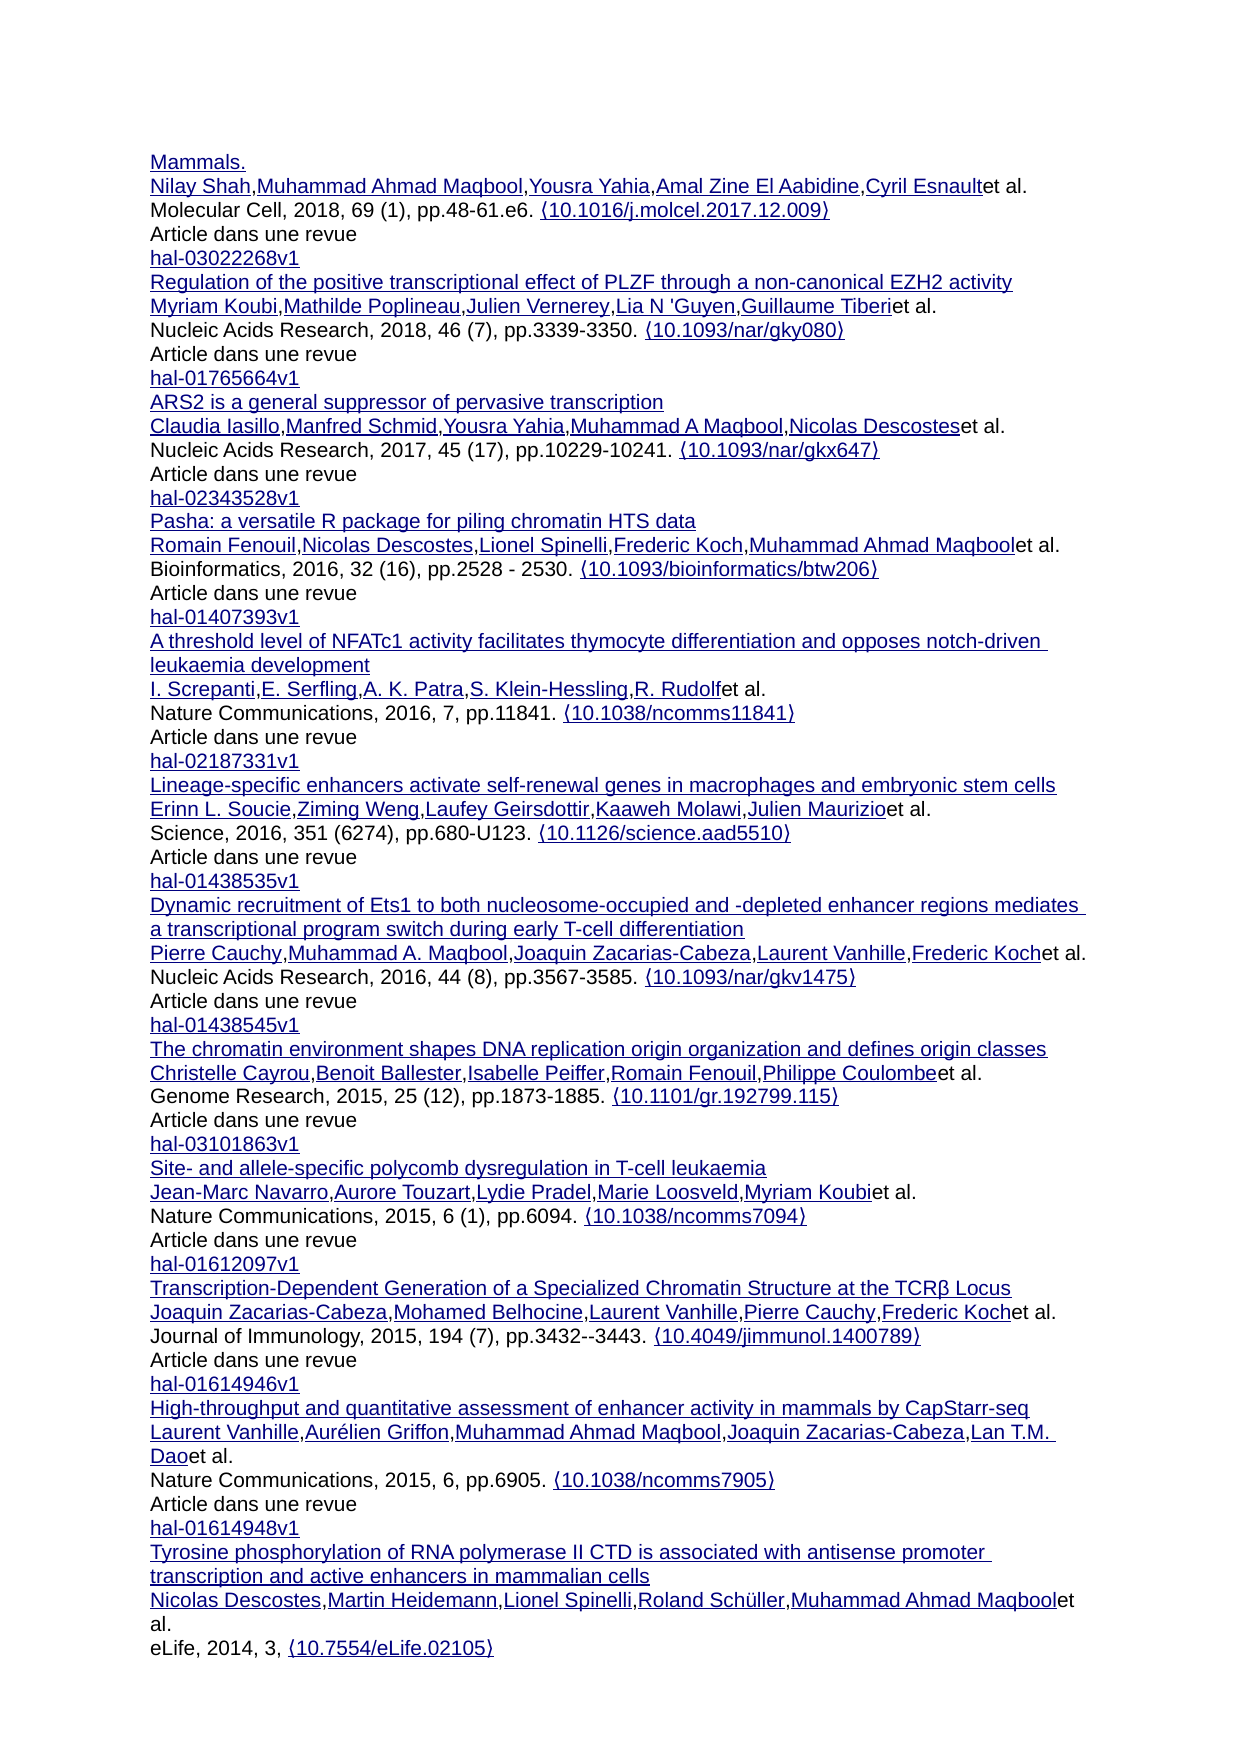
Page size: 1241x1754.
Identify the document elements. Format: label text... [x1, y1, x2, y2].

table_cell Site- and allele-specific polycomb dysregulation in T-cell leukaemia Jean-Marc Navarro,Aurore Touzart,Lydie Pradel,Marie Loosveld,Myriam Koubiet al. Nature Communications, 2015, 6 (1), pp.6094. ⟨10.1038/ncomms7094⟩ Article dans une revue hal-01612097v1 [150, 1156, 1090, 1276]
table_cell Regulation of the positive transcriptional effect of PLZF through a non-canonical EZH2 activity Myriam Koubi,Mathilde Poplineau,Julien Vernerey,Lia N 'Guyen,Guillaume Tiberiet al. Nucleic Acids Research, 2018, 46 (7), pp.3339-3350. ⟨10.1093/nar/gky080⟩ Article dans une revue hal-01765664v1 [150, 270, 1090, 389]
table_cell The chromatin environment shapes DNA replication origin organization and defines origin classes Christelle Cayrou,Benoit Ballester,Isabelle Peiffer,Romain Fenouil,Philippe Coulombeet al. Genome Research, 2015, 25 (12), pp.1873-1885. ⟨10.1101/gr.192799.115⟩ Article dans une revue hal-03101863v1 [150, 1036, 1090, 1156]
table_cell High-throughput and quantitative assessment of enhancer activity in mammals by CapStarr-seq Laurent Vanhille,Aurélien Griffon,Muhammad Ahmad Maqbool,Joaquin Zacarias-Cabeza,Lan T.M. Daoet al. Nature Communications, 2015, 6, pp.6905. ⟨10.1038/ncomms7905⟩ Article dans une revue hal-01614948v1 [150, 1396, 1090, 1539]
table_cell Lineage-specific enhancers activate self-renewal genes in macrophages and embryonic stem cells Erinn L. Soucie,Ziming Weng,Laufey Geirsdottir,Kaaweh Molawi,Julien Maurizioet al. Science, 2016, 351 (6274), pp.680-U123. ⟨10.1126/science.aad5510⟩ Article dans une revue hal-01438535v1 [150, 773, 1090, 893]
table_cell Pasha: a versatile R package for piling chromatin HTS data Romain Fenouil,Nicolas Descostes,Lionel Spinelli,Frederic Koch,Muhammad Ahmad Maqboolet al. Bioinformatics, 2016, 32 (16), pp.2528 - 2530. ⟨10.1093/bioinformatics/btw206⟩ Article dans une revue hal-01407393v1 [150, 509, 1090, 629]
table_cell Tyrosine phosphorylation of RNA polymerase II CTD is associated with antisense promoter transcription and active enhancers in mammalian cells Nicolas Descostes,Martin Heidemann,Lionel Spinelli,Roland Schüller,Muhammad Ahmad Maqboolet al. eLife, 2014, 3, ⟨10.7554/eLife.02105⟩ [150, 1540, 1090, 1659]
table_cell Dynamic recruitment of Ets1 to both nucleosome-occupied and -depleted enhancer regions mediates a transcriptional program switch during early T-cell differentiation Pierre Cauchy,Muhammad A. Maqbool,Joaquin Zacarias-Cabeza,Laurent Vanhille,Frederic Kochet al. Nucleic Acids Research, 2016, 44 (8), pp.3567-3585. ⟨10.1093/nar/gkv1475⟩ Article dans une revue hal-01438545v1 [150, 893, 1090, 1036]
table_cell A threshold level of NFATc1 activity facilitates thymocyte differentiation and opposes notch-driven leukaemia development I. Screpanti,E. Serfling,A. K. Patra,S. Klein-Hessling,R. Rudolfet al. Nature Communications, 2016, 7, pp.11841. ⟨10.1038/ncomms11841⟩ Article dans une revue hal-02187331v1 [150, 629, 1090, 773]
table_cell Transcription-Dependent Generation of a Specialized Chromatin Structure at the TCRβ Locus Joaquin Zacarias-Cabeza,Mohamed Belhocine,Laurent Vanhille,Pierre Cauchy,Frederic Kochet al. Journal of Immunology, 2015, 194 (7), pp.3432--3443. ⟨10.4049/jimmunol.1400789⟩ Article dans une revue hal-01614946v1 [150, 1276, 1090, 1396]
table_cell Mammals. Nilay Shah,Muhammad Ahmad Maqbool,Yousra Yahia,Amal Zine El Aabidine,Cyril Esnaultet al. Molecular Cell, 2018, 69 (1), pp.48-61.e6. ⟨10.1016/j.molcel.2017.12.009⟩ Article dans une revue hal-03022268v1 [150, 150, 1090, 270]
table_cell ARS2 is a general suppressor of pervasive transcription Claudia Iasillo,Manfred Schmid,Yousra Yahia,Muhammad A Maqbool,Nicolas Descosteset al. Nucleic Acids Research, 2017, 45 (17), pp.10229-10241. ⟨10.1093/nar/gkx647⟩ Article dans une revue hal-02343528v1 [150, 390, 1090, 509]
